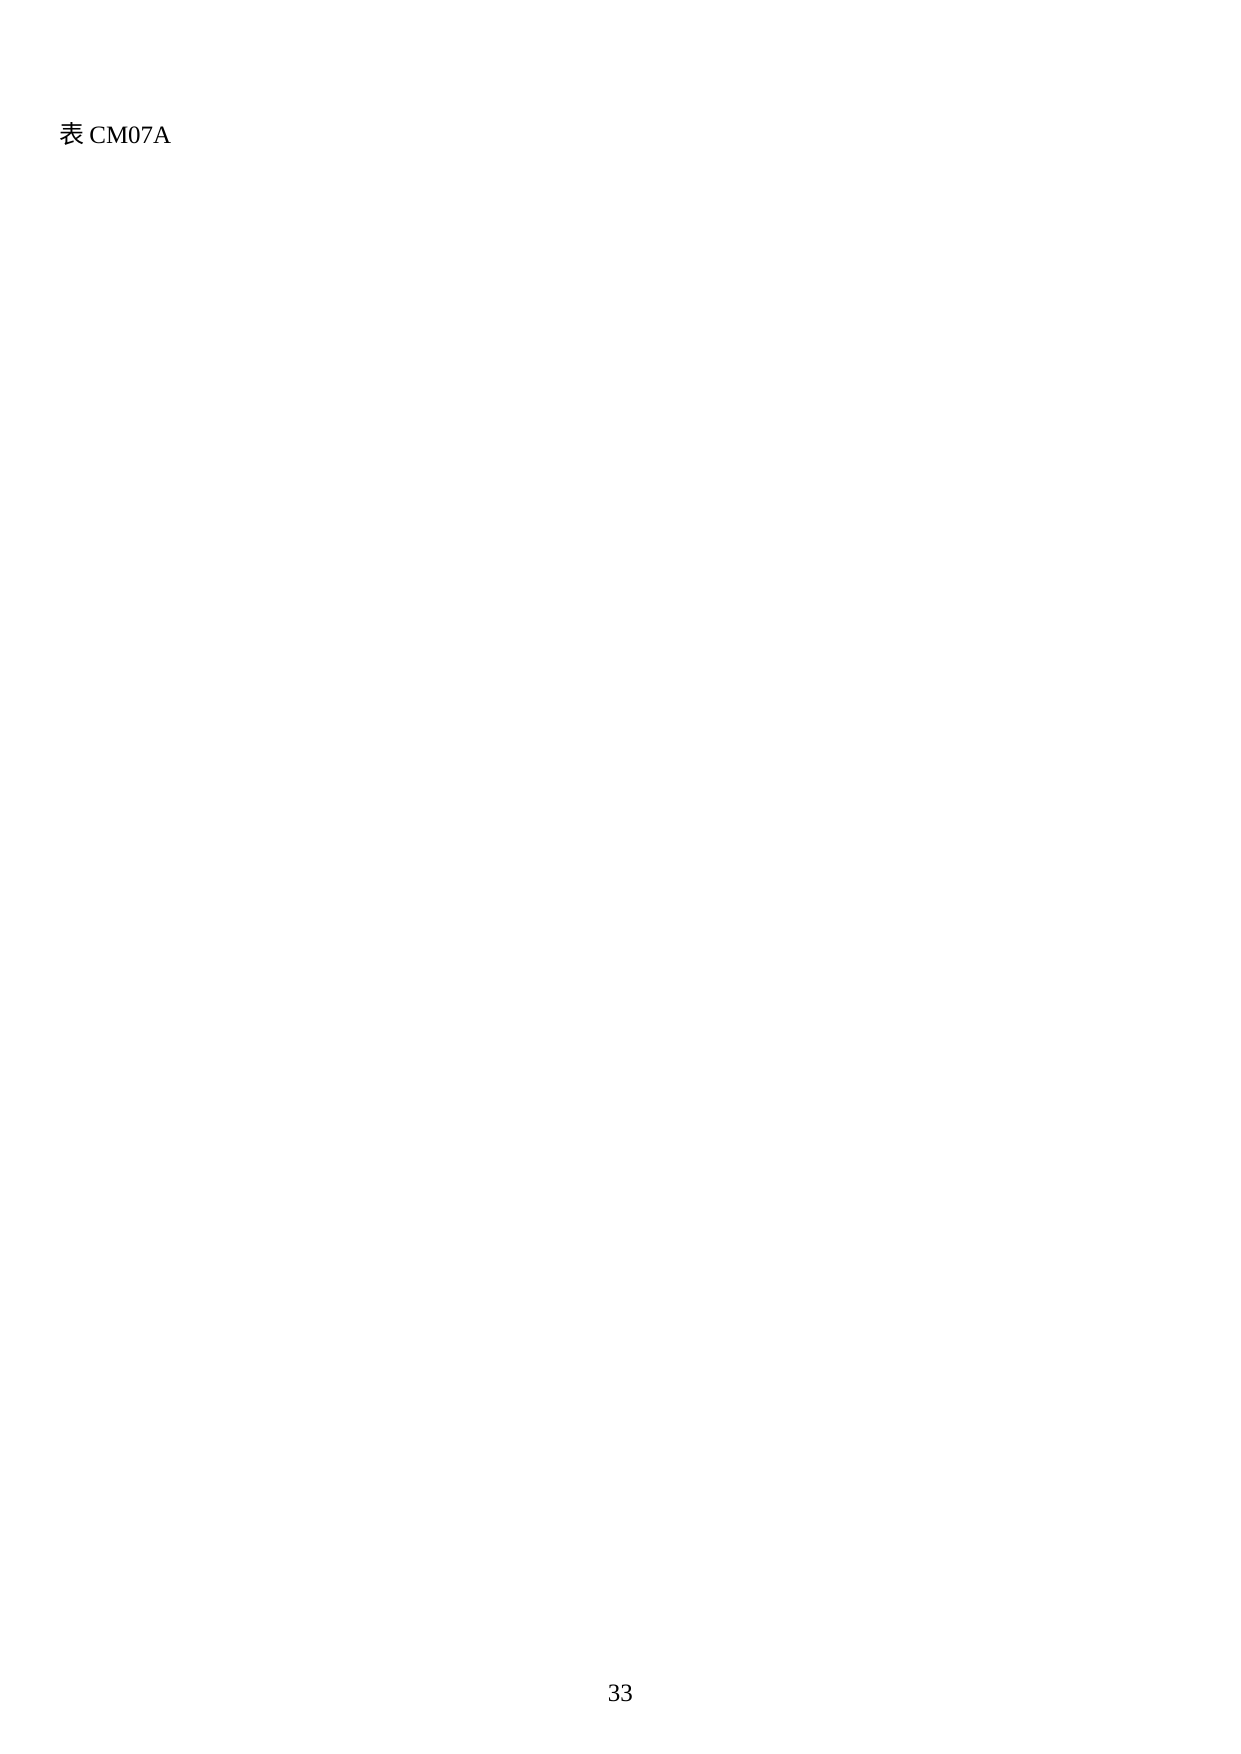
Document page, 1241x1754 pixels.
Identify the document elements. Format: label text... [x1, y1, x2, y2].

text 表CM07A [59, 91, 1181, 153]
